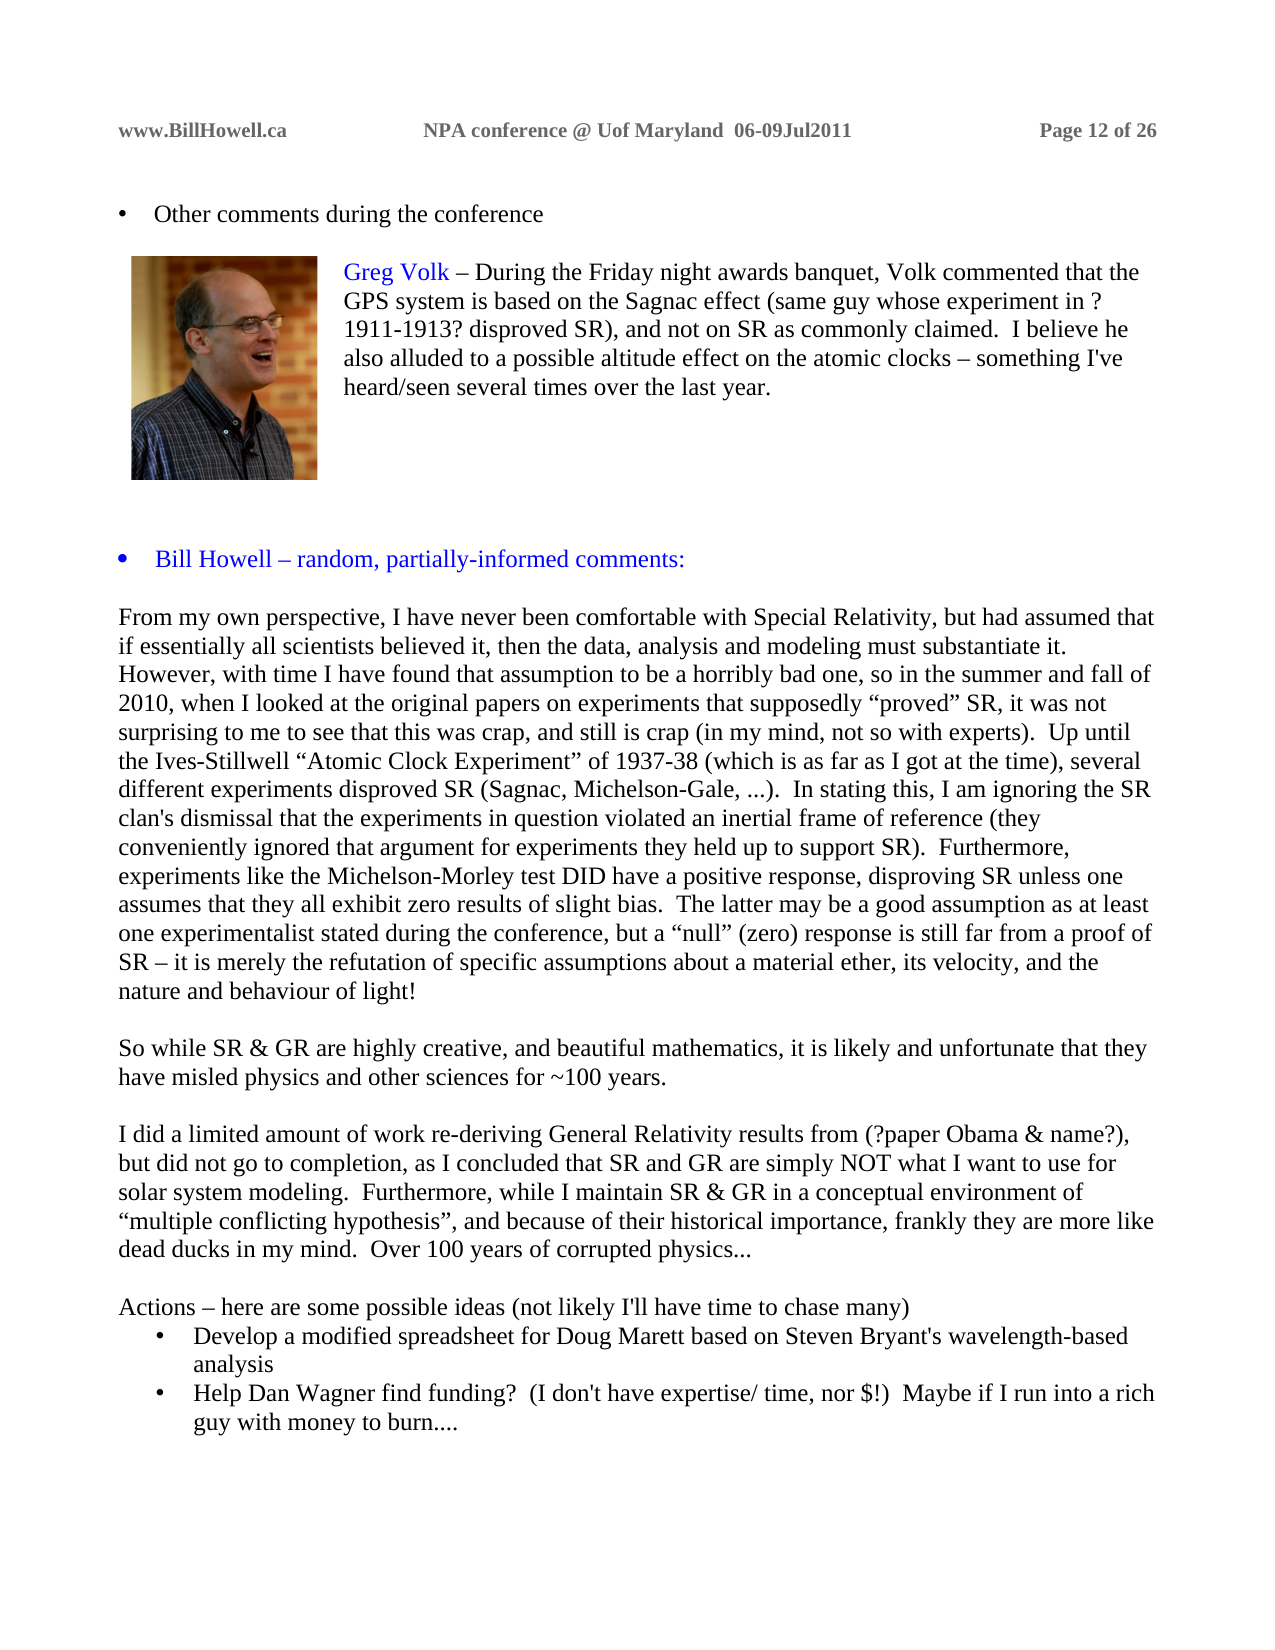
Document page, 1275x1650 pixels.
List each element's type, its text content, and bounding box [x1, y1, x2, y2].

text Greg Volk – During the Friday night awards banquet, Volk commented that the GPS system is based on the Sagnac effect (same guy whose experiment in ?1911-1913? disproved SR), and not on SR as commonly claimed. I believe he also alluded to a possible altitude effect on the atomic clocks – something I've heard/seen several times over the last year. [318, 257, 1157, 401]
list Help Dan Wagner find funding? (I don't have expertise/ time, nor $!) Maybe if I run into a rich guy with money to burn.... [156, 1378, 1157, 1436]
list Develop a modified spreadsheet for Doug Marett based on Steven Bryant's wavelength-based analysis [156, 1321, 1157, 1378]
text From my own perspective, I have never been comfortable with Special Relativity, but had assumed that if essentially all scientists believed it, then the data, analysis and modeling must substantiate it. However, with time I have found that assumption to be a horribly bad one, so in the summer and fall of 2010, when I looked at the original papers on experiments that supposedly “proved” SR, it was not surprising to me to see that this was crap, and still is crap (in my mind, not so with experts). Up until the Ives-Stillwell “Atomic Clock Experiment” of 1937-38 (which is as far as I got at the time), several different experiments disproved SR (Sagnac, Michelson-Gale, ...). In stating this, I am ignoring the SR clan's dismissal that the experiments in question violated an inertial frame of reference (they conveniently ignored that argument for experiments they held up to support SR). Furthermore, experiments like the Michelson-Morley test DID have a positive response, disproving SR unless one assumes that they all exhibit zero results of slight bias. The latter may be a good assumption as at least one experimentalist stated during the conference, but a “null” (zero) response is still far from a proof of SR – it is merely the refutation of specific assumptions about a material ether, its velocity, and the nature and behaviour of light! [118, 602, 1157, 1004]
list Other comments during the conference [118, 199, 1157, 228]
list Bill Howell – random, partially-informed comments: [118, 544, 1157, 573]
text I did a limited amount of work re-deriving General Relativity results from (?paper Obama & name?), but did not go to completion, as I concluded that SR and GR are simply NOT what I want to use for solar system modeling. Furthermore, while I maintain SR & GR in a conceptual environment of “multiple conflicting hypothesis”, and because of their historical importance, frankly they are more like dead ducks in my mind. Over 100 years of corrupted physics... [118, 1119, 1157, 1263]
text So while SR & GR are highly creative, and beautiful mathematics, it is likely and unfortunate that they have misled physics and other sciences for ~100 years. [118, 1033, 1157, 1091]
text Actions – here are some possible ideas (not likely I'll have time to chase many) [118, 1292, 1157, 1321]
picture [131, 256, 318, 480]
